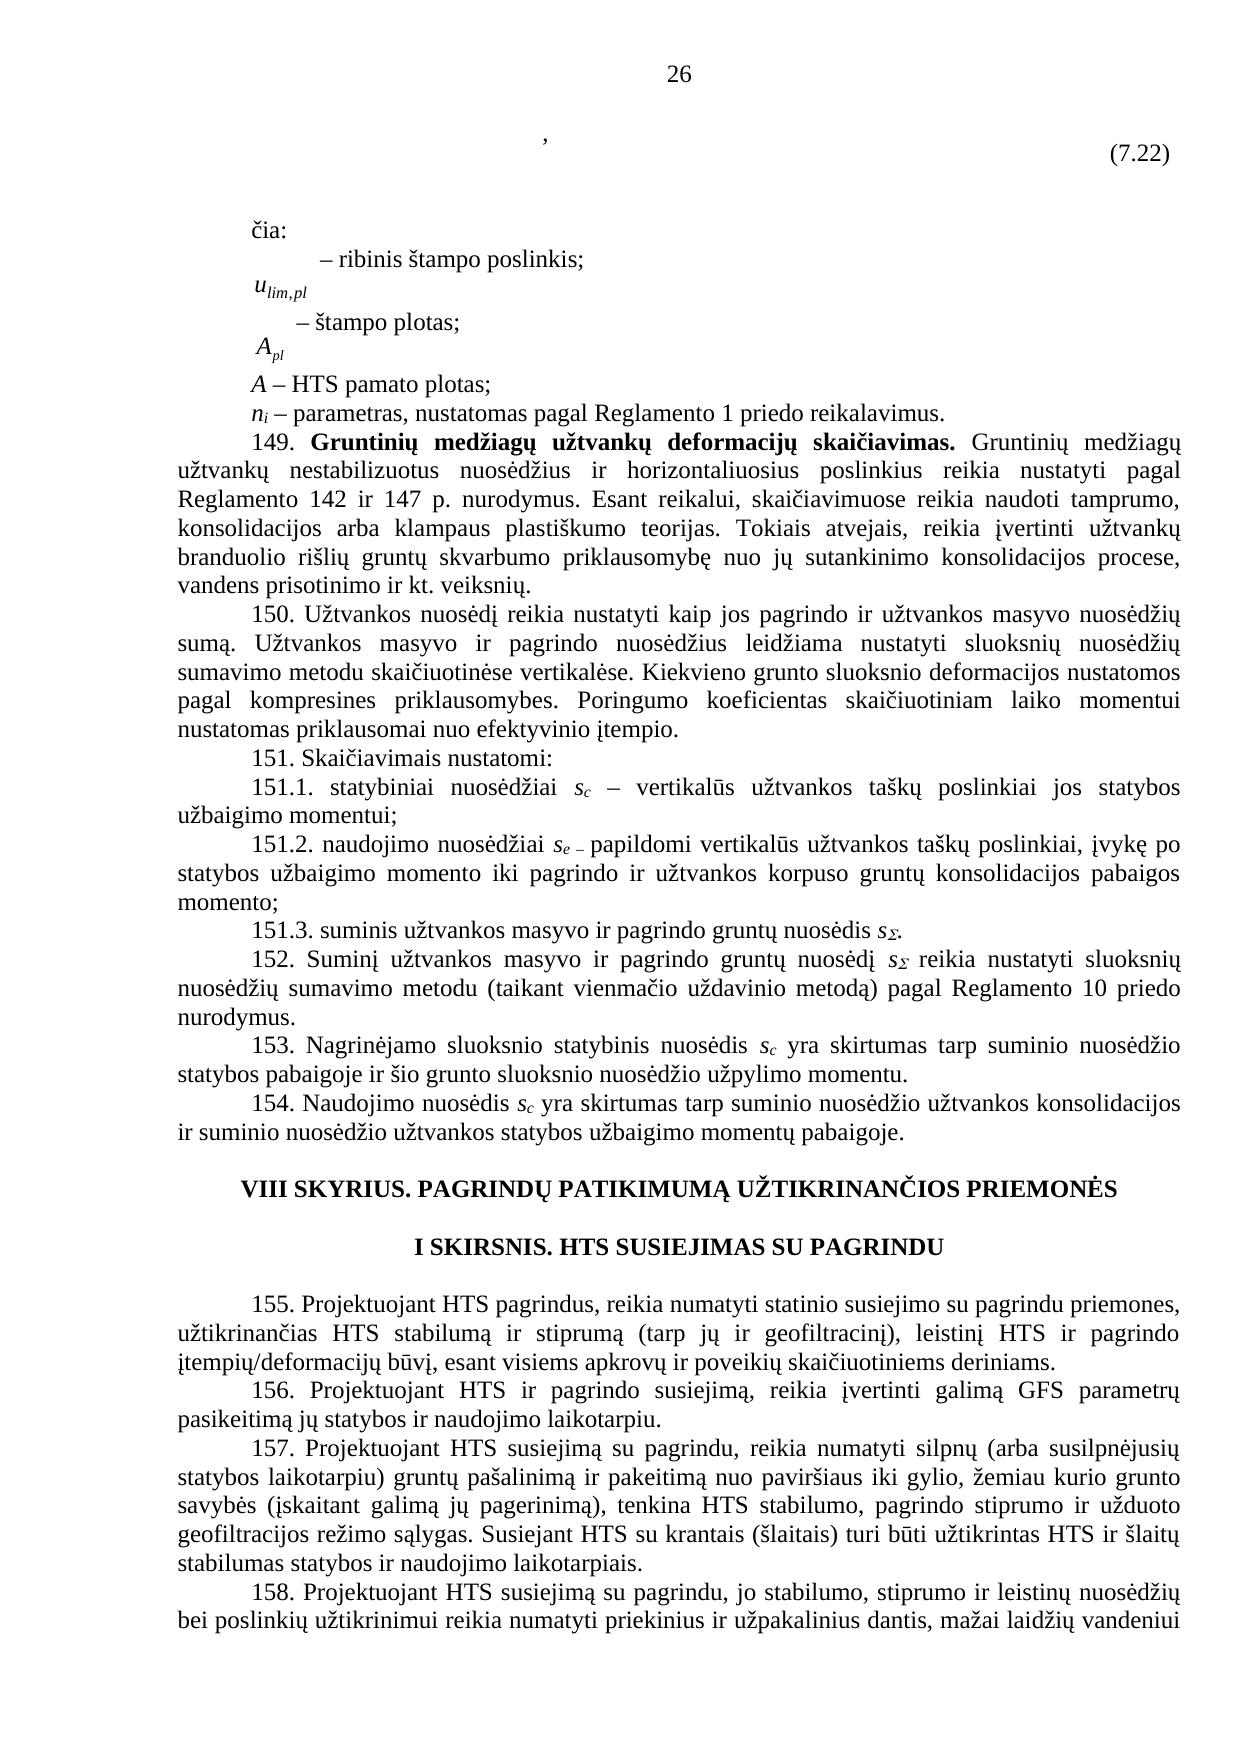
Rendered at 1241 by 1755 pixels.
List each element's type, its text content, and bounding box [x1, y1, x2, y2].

text – štampo plotas; [177, 307, 1181, 369]
text 153. Nagrinėjamo sluoksnio statybinis nuosėdis sc yra skirtumas tarp suminio nuosėdžio statybos pabaigoje ir šio grunto sluoksnio nuosėdžio užpylimo momentu. [177, 1030, 1181, 1088]
text 154. Naudojimo nuosėdis sc yra skirtumas tarp suminio nuosėdžio užtvankos konsolidacijos ir suminio nuosėdžio užtvankos statybos užbaigimo momentų pabaigoje. [177, 1088, 1181, 1145]
text 150. Užtvankos nuosėdį reikia nustatyti kaip jos pagrindo ir užtvankos masyvo nuosėdžių sumą. Užtvankos masyvo ir pagrindo nuosėdžius leidžiama nustatyti sluoksnių nuosėdžių sumavimo metodu skaičiuotinėse vertikalėse. Kiekvieno grunto sluoksnio deformacijos nustatomos pagal kompresines priklausomybes. Poringumo koeficientas skaičiuotiniam laiko momentui nustatomas priklausomai nuo efektyvinio įtempio. [177, 599, 1181, 743]
text I SKIRSNIS. HTS susiejimas su pagrindu [177, 1232, 1181, 1260]
text 156. Projektuojant HTS ir pagrindo susiejimą, reikia įvertinti galimą GFS parametrų pasikeitimą jų statybos ir naudojimo laikotarpiu. [177, 1375, 1181, 1433]
text 151.3. suminis užtvankos masyvo ir pagrindo gruntų nuosėdis sS. [177, 915, 1181, 944]
text ni – parametras, nustatomas pagal Reglamento 1 priedo reikalavimus. [177, 398, 1181, 427]
text 151.2. naudojimo nuosėdžiai se – papildomi vertikalūs užtvankos taškų poslinkiai, įvykę po statybos užbaigimo momento iki pagrindo ir užtvankos korpuso gruntų konsolidacijos pabaigos momento; [177, 829, 1181, 915]
table_header (7.22) [1024, 118, 1181, 187]
text A – HTS pamato plotas; [177, 369, 1181, 398]
table_header , [177, 118, 1024, 187]
text 151. Skaičiavimais nustatomi: [177, 743, 1181, 772]
text 158. Projektuojant HTS susiejimą su pagrindu, jo stabilumo, stiprumo ir leistinų nuosėdžių bei poslinkių užtikrinimui reikia numatyti priekinius ir užpakalinius dantis, mažai laidžių vandeniui [177, 1577, 1181, 1634]
text – ribinis štampo poslinkis; [177, 244, 1181, 307]
text 151.1. statybiniai nuosėdžiai sc – vertikalūs užtvankos taškų poslinkiai jos statybos užbaigimo momentui; [177, 772, 1181, 829]
text 157. Projektuojant HTS susiejimą su pagrindu, reikia numatyti silpnų (arba susilpnėjusių statybos laikotarpiu) gruntų pašalinimą ir pakeitimą nuo paviršiaus iki gylio, žemiau kurio grunto savybės (įskaitant galimą jų pagerinimą), tenkina HTS stabilumo, pagrindo stiprumo ir užduoto geofiltracijos režimo sąlygas. Susiejant HTS su krantais (šlaitais) turi būti užtikrintas HTS ir šlaitų stabilumas statybos ir naudojimo laikotarpiais. [177, 1433, 1181, 1577]
text 152. Suminį užtvankos masyvo ir pagrindo gruntų nuosėdį sS reikia nustatyti sluoksnių nuosėdžių sumavimo metodu (taikant vienmačio uždavinio metodą) pagal Reglamento 10 priedo nurodymus. [177, 944, 1181, 1030]
text 155. Projektuojant HTS pagrindus, reikia numatyti statinio susiejimo su pagrindu priemones, užtikrinančias HTS stabilumą ir stiprumą (tarp jų ir geofiltracinį), leistinį HTS ir pagrindo įtempių/deformacijų būvį, esant visiems apkrovų ir poveikių skaičiuotiniems deriniams. [177, 1289, 1181, 1375]
text VIII SKYRIUS. pagrindų patikimumĄ užtikrinančios priemonės [177, 1174, 1181, 1203]
text 149. Gruntinių medžiagų užtvankų deformacijų skaičiavimas. Gruntinių medžiagų užtvankų nestabilizuotus nuosėdžius ir horizontaliuosius poslinkius reikia nustatyti pagal Reglamento 142 ir 147 p. nurodymus. Esant reikalui, skaičiavimuose reikia naudoti tamprumo, konsolidacijos arba klampaus plastiškumo teorijas. Tokiais atvejais, reikia įvertinti užtvankų branduolio rišlių gruntų skvarbumo priklausomybę nuo jų sutankinimo konsolidacijos procese, vandens prisotinimo ir kt. veiksnių. [177, 427, 1181, 599]
text čia: [177, 216, 1181, 244]
